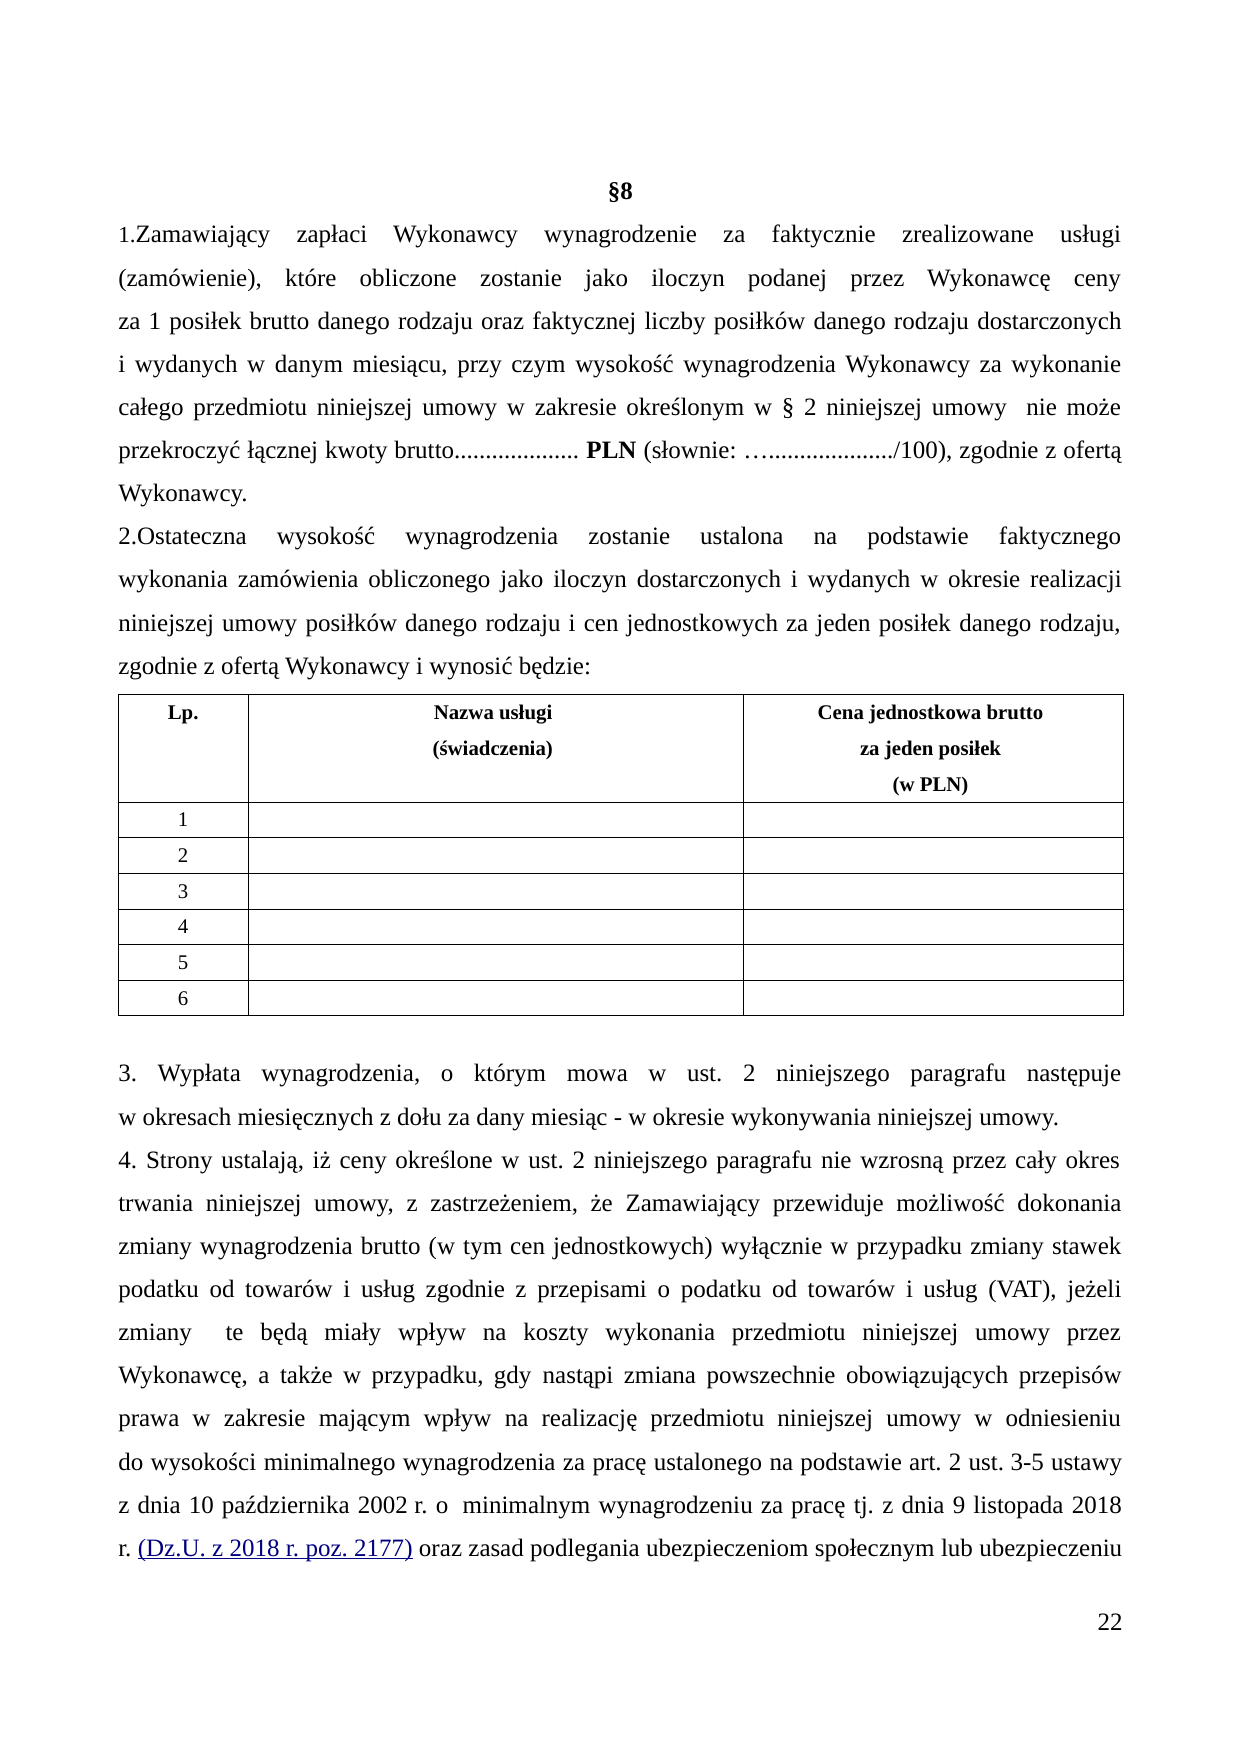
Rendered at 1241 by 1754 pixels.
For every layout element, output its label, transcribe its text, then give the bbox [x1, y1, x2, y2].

table_cell 4 [119, 910, 248, 944]
table_cell 1 [119, 803, 248, 837]
table_cell [249, 803, 743, 837]
table_cell [249, 910, 743, 944]
table_cell 2 [119, 838, 248, 873]
table_cell [249, 838, 743, 873]
list 2.Ostateczna wysokość wynagrodzenia zostanie ustalona na podstawie faktycznego wykonania zamówienia obliczonego jako iloczyn dostarczonych i wydanych w okresie realizacji niniejszej umowy posiłków danego rodzaju i cen jednostkowych za jeden posiłek danego rodzaju, zgodnie z ofertą Wykonawcy i wynosić będzie: [118, 521, 1122, 679]
list 4. Strony ustalają, iż ceny określone w ust. 2 niniejszego paragrafu nie wzrosną przez cały okres trwania niniejszej umowy, z zastrzeżeniem, że Zamawiający przewiduje możliwość dokonania zmiany wynagrodzenia brutto (w tym cen jednostkowych) wyłącznie w przypadku zmiany stawek podatku od towarów i usług zgodnie z przepisami o podatku od towarów i usług (VAT), jeżeli zmiany te będą miały wpływ na koszty wykonania przedmiotu niniejszej umowy przez Wykonawcę, a także w przypadku, gdy nastąpi zmiana powszechnie obowiązujących przepisów prawa w zakresie mającym wpływ na realizację przedmiotu niniejszej umowy w odniesieniu do wysokości minimalnego wynagrodzenia za pracę ustalonego na podstawie art. 2 ust. 3-5 ustawy z dnia 10 października 2002 r. o minimalnym wynagrodzeniu za pracę tj. z dnia 9 listopada 2018 r. (Dz.U. z 2018 r. poz. 2177) oraz zasad podlegania ubezpieczeniom społecznym lub ubezpieczeniu [118, 1145, 1122, 1562]
table_header Cena jednostkowa brutto za jeden posiłek (w PLN) [744, 695, 1123, 802]
table_cell [249, 981, 743, 1015]
table_cell [744, 838, 1123, 873]
table_cell [249, 945, 743, 980]
table_cell [744, 981, 1123, 1015]
list 3. Wypłata wynagrodzenia, o którym mowa w ust. 2 niniejszego paragrafu następuje w okresach miesięcznych z dołu za dany miesiąc - w okresie wykonywania niniejszej umowy. [118, 1058, 1122, 1130]
table_cell [744, 945, 1123, 980]
table_cell 3 [119, 874, 248, 908]
table_header Lp. [119, 695, 248, 802]
table_cell [744, 874, 1123, 908]
table_cell 5 [119, 945, 248, 980]
table_cell 6 [119, 981, 248, 1015]
table_header Nazwa usługi (świadczenia) [249, 695, 743, 802]
table_cell [744, 910, 1123, 944]
text §8 [118, 176, 1122, 205]
table_cell [744, 803, 1123, 837]
list Zamawiający zapłaci Wykonawcy wynagrodzenie za faktycznie zrealizowane usługi (zamówienie), które obliczone zostanie jako iloczyn podanej przez Wykonawcę ceny za 1 posiłek brutto danego rodzaju oraz faktycznej liczby posiłków danego rodzaju dostarczonych i wydanych w danym miesiącu, przy czym wysokość wynagrodzenia Wykonawcy za wykonanie całego przedmiotu niniejszej umowy w zakresie określonym w § 2 niniejszej umowy nie może przekroczyć łącznej kwoty brutto.................... PLN (słownie: …..................../100), zgodnie z ofertą Wykonawcy. [118, 219, 1122, 507]
table_cell [249, 874, 743, 908]
